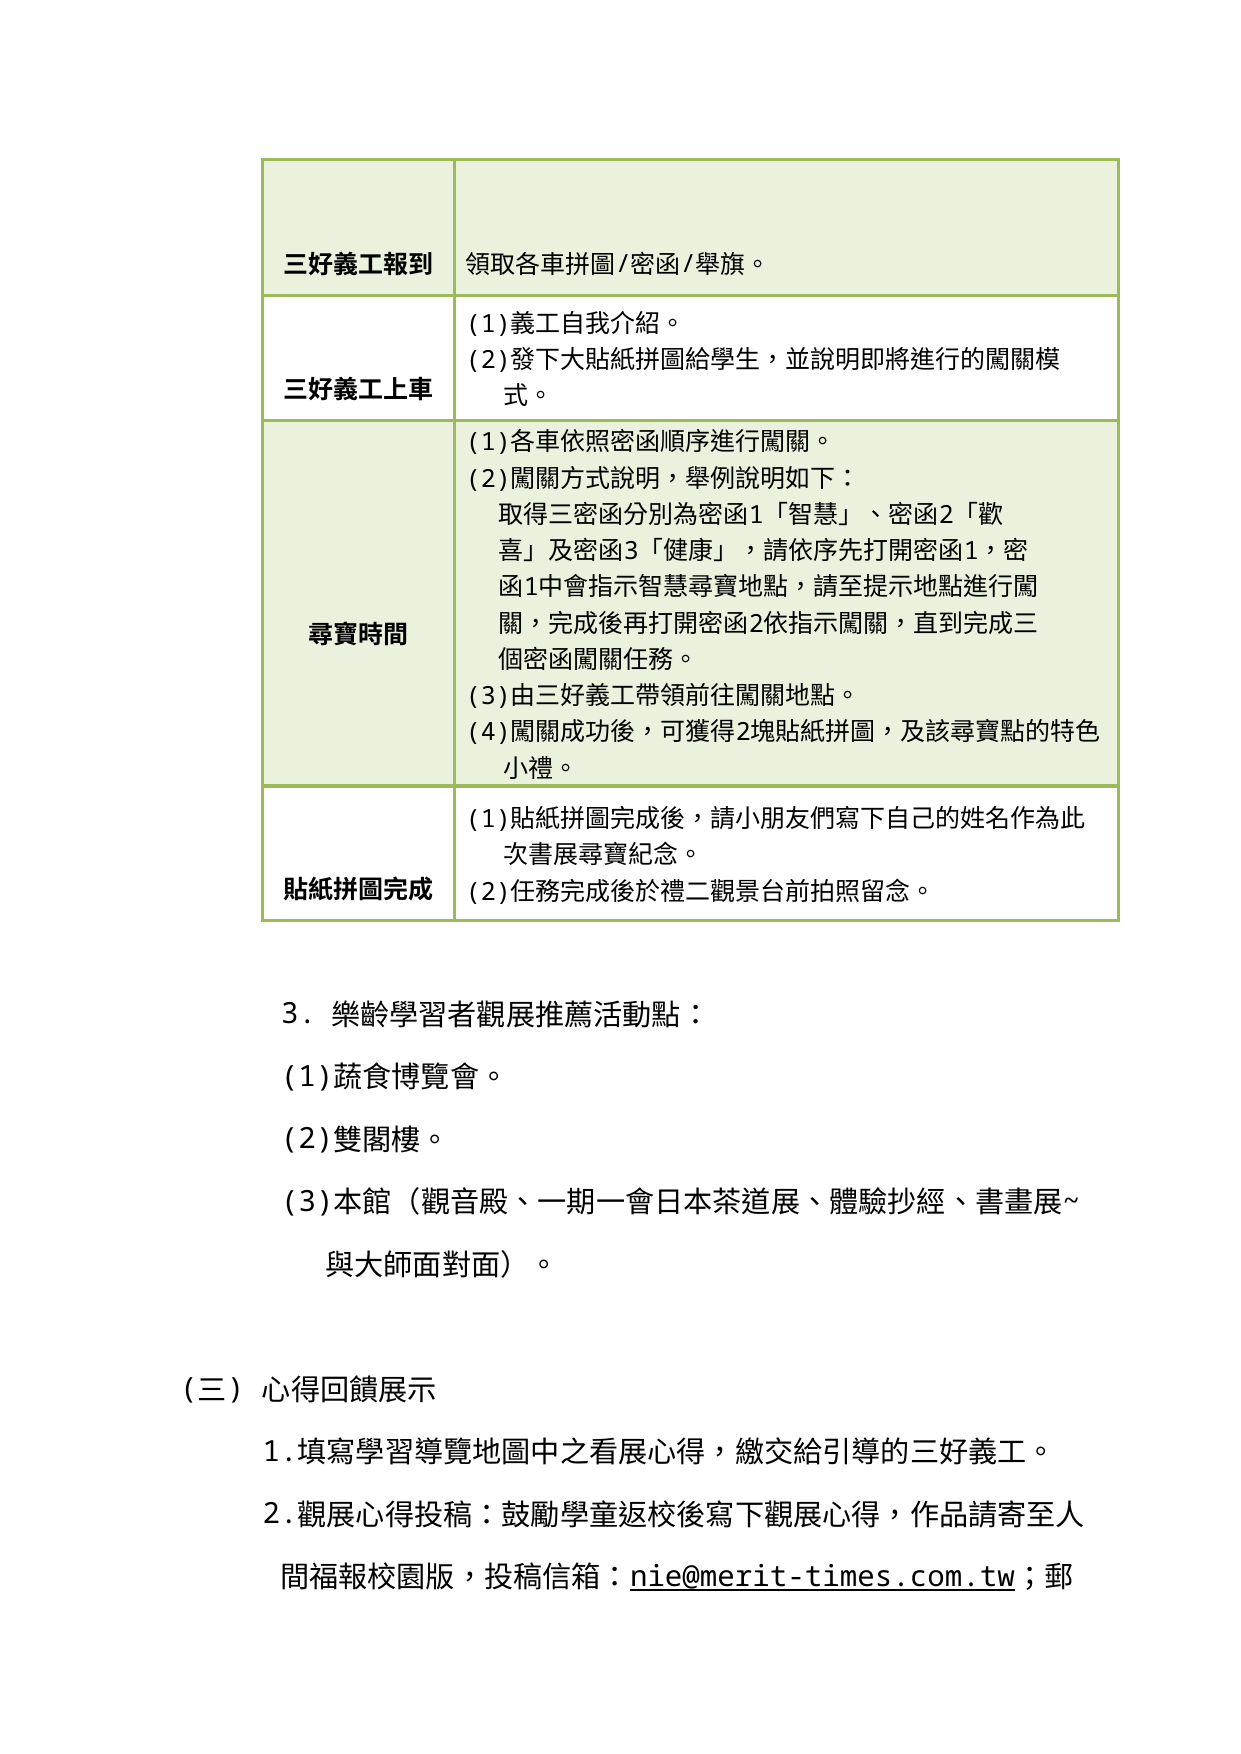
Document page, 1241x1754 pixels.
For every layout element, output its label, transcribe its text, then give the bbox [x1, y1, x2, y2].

text 2.觀展心得投稿：鼓勵學童返校後寫下觀展心得，作品請寄至人間福報校園版，投稿信箱：nie@merit-times.com.tw；郵 [192, 1471, 1093, 1596]
text (3)本館（觀音殿、一期一會日本茶道展、體驗抄經、書畫展~與大師面對面）。 [281, 1158, 1093, 1283]
list 樂齡學習者觀展推薦活動點： [281, 971, 1093, 1033]
text 1.填寫學習導覽地圖中之看展心得，繳交給引導的三好義工。 [192, 1408, 1093, 1471]
text (三) 心得回饋展示 [162, 1346, 1093, 1408]
table_cell 貼紙拼圖完成 [264, 788, 453, 919]
table_cell 各車依照密函順序進行闖關。 闖關方式說明，舉例說明如下： 取得三密函分別為密函1「智慧」、密函2「歡喜」及密函3「健康」，請依序先打開密函1，密函1中會指示智慧尋寶地點，請至提示地點進行闖關，完成後再打開密函2依指示闖關，直到完成三個密函闖關任務。 由三好義工帶領前往闖關地點。 闖關成功後，可獲得2塊貼紙拼圖，及該尋寶點的特色小禮。 [456, 422, 1117, 784]
table_cell 三好義工上車 [264, 297, 453, 419]
text (2)雙閣樓。 [281, 1096, 1093, 1158]
table_cell 領取各車拼圖/密函/舉旗。 [456, 161, 1117, 294]
table_cell 三好義工報到 [264, 161, 453, 294]
table_cell 義工自我介紹。 發下大貼紙拼圖給學生，並說明即將進行的闖關模式。 [456, 297, 1117, 419]
table_cell 貼紙拼圖完成後，請小朋友們寫下自己的姓名作為此次書展尋寶紀念。 任務完成後於禮二觀景台前拍照留念。 [456, 788, 1117, 919]
text (1)蔬食博覽會。 [281, 1033, 1093, 1096]
table_cell 尋寶時間 [264, 422, 453, 784]
